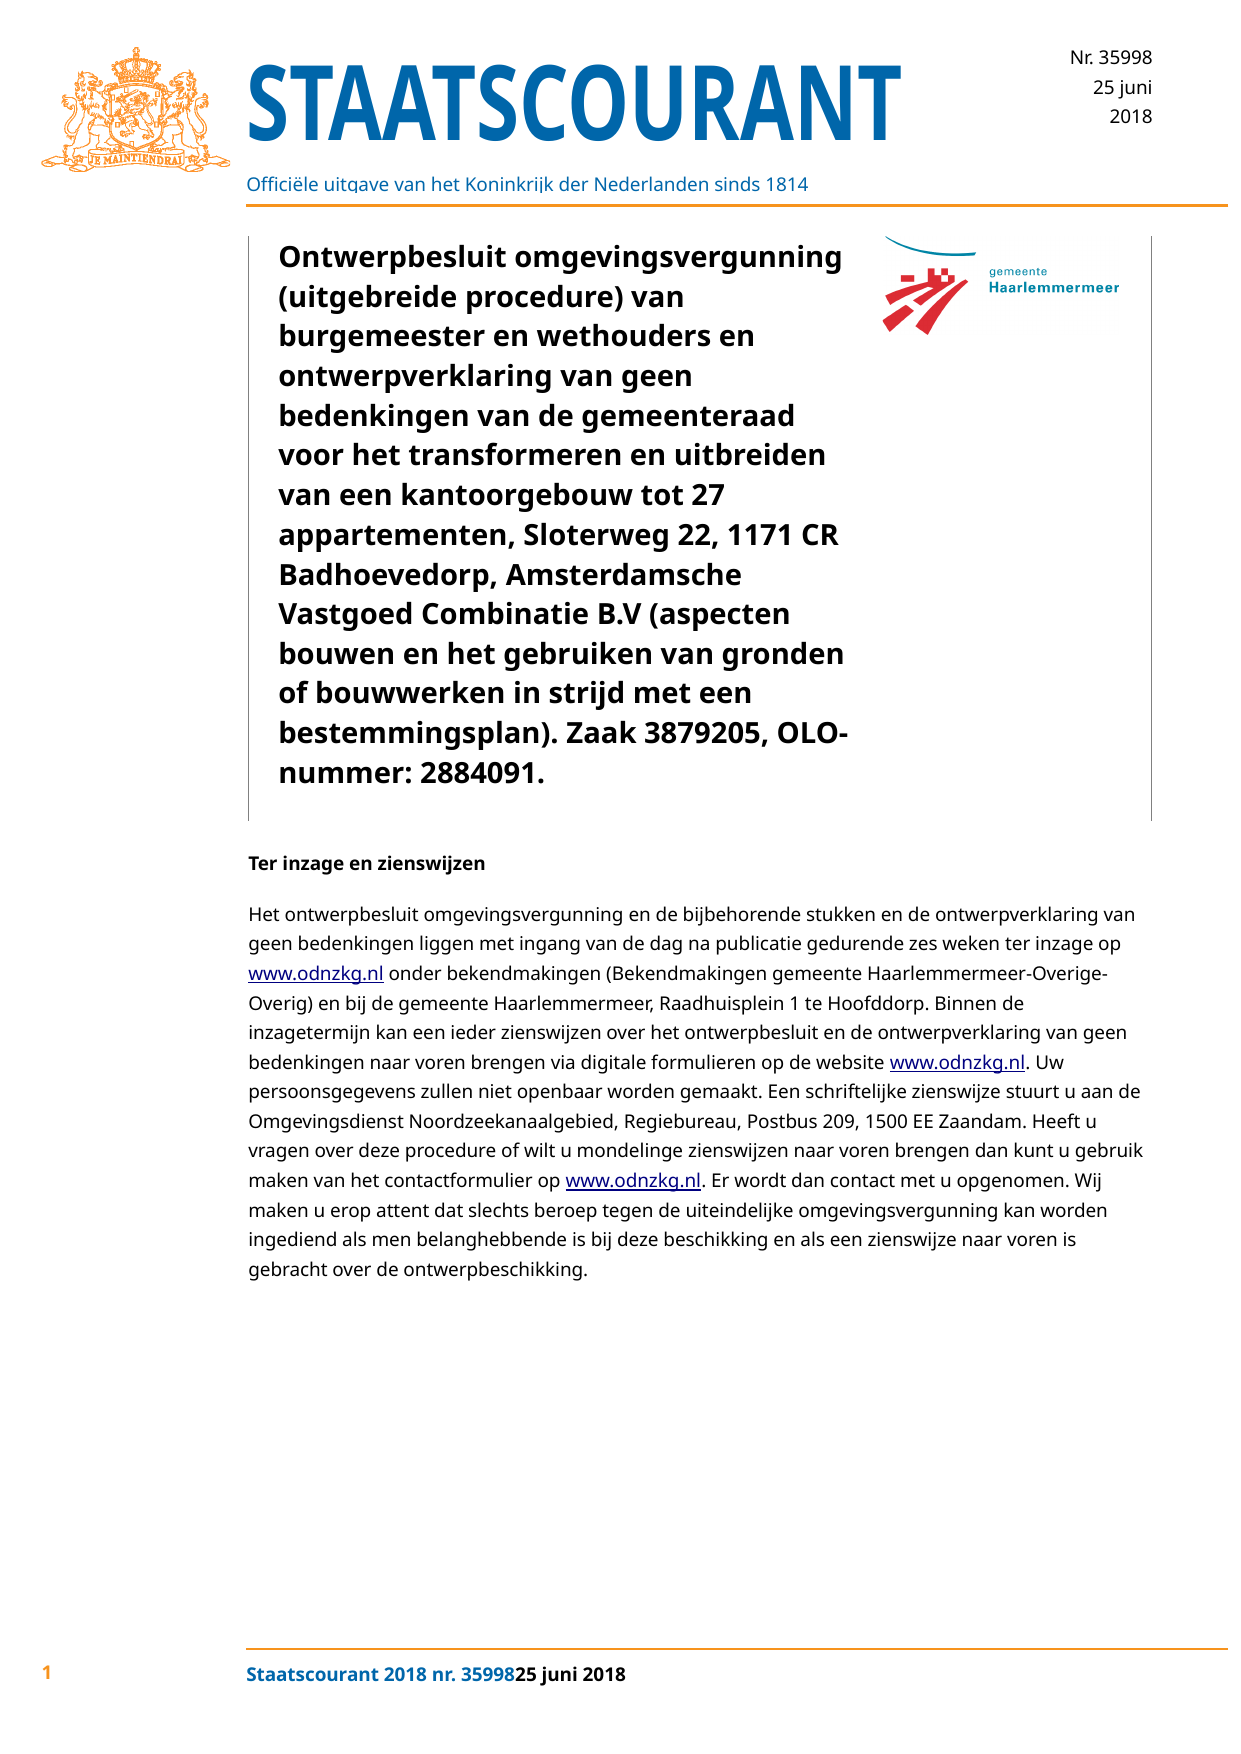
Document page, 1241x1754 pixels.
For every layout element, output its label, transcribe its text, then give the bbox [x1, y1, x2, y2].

table_header [850, 236, 1151, 821]
text Het ontwerpbesluit omgevingsvergunning en de bijbehorende stukken en de ontwerpverklaring van geen bedenkingen liggen met ingang van de dag na publicatie gedurende zes weken ter inzage op www.odnzkg.nl onder bekendmakingen (Bekendmakingen gemeente Haarlemmermeer-Overige-Overig) en bij de gemeente Haarlemmermeer, Raadhuisplein 1 te Hoofddorp. Binnen de inzagetermijn kan een ieder zienswijzen over het ontwerpbesluit en de ontwerpverklaring van geen bedenkingen naar voren brengen via digitale formulieren op de website www.odnzkg.nl. Uw persoonsgegevens zullen niet openbaar worden gemaakt. Een schriftelijke zienswijze stuurt u aan de Omgevingsdienst Noordzeekanaalgebied, Regiebureau, Postbus 209, 1500 EE Zaandam. Heeft u vragen over deze procedure of wilt u mondelinge zienswijzen naar voren brengen dan kunt u gebruik maken van het contactformulier op www.odnzkg.nl. Er wordt dan contact met u opgenomen. Wij maken u erop attent dat slechts beroep tegen de uiteindelijke omgevingsvergunning kan worden ingediend als men belanghebbende is bij deze beschikking en als een zienswijze naar voren is gebracht over de ontwerpbeschikking. [248, 901, 1152, 1282]
table_header Ontwerpbesluit omgevingsvergunning (uitgebreide procedure) van burgemeester en wethouders en ontwerpverklaring van geen bedenkingen van de gemeenteraad voor het transformeren en uitbreiden van een kantoorgebouw tot 27 appartementen, Sloterweg 22, 1171 CR Badhoevedorp, Amsterdamsche Vastgoed Combinatie B.V (aspecten bouwen en het gebruiken van gronden of bouwwerken in strijd met een bestemmingsplan). Zaak 3879205, OLO-nummer: 2884091. [249, 236, 850, 821]
text Ter inzage en zienswijzen [248, 851, 1152, 876]
picture [41, 47, 231, 172]
picture [882, 236, 1119, 335]
